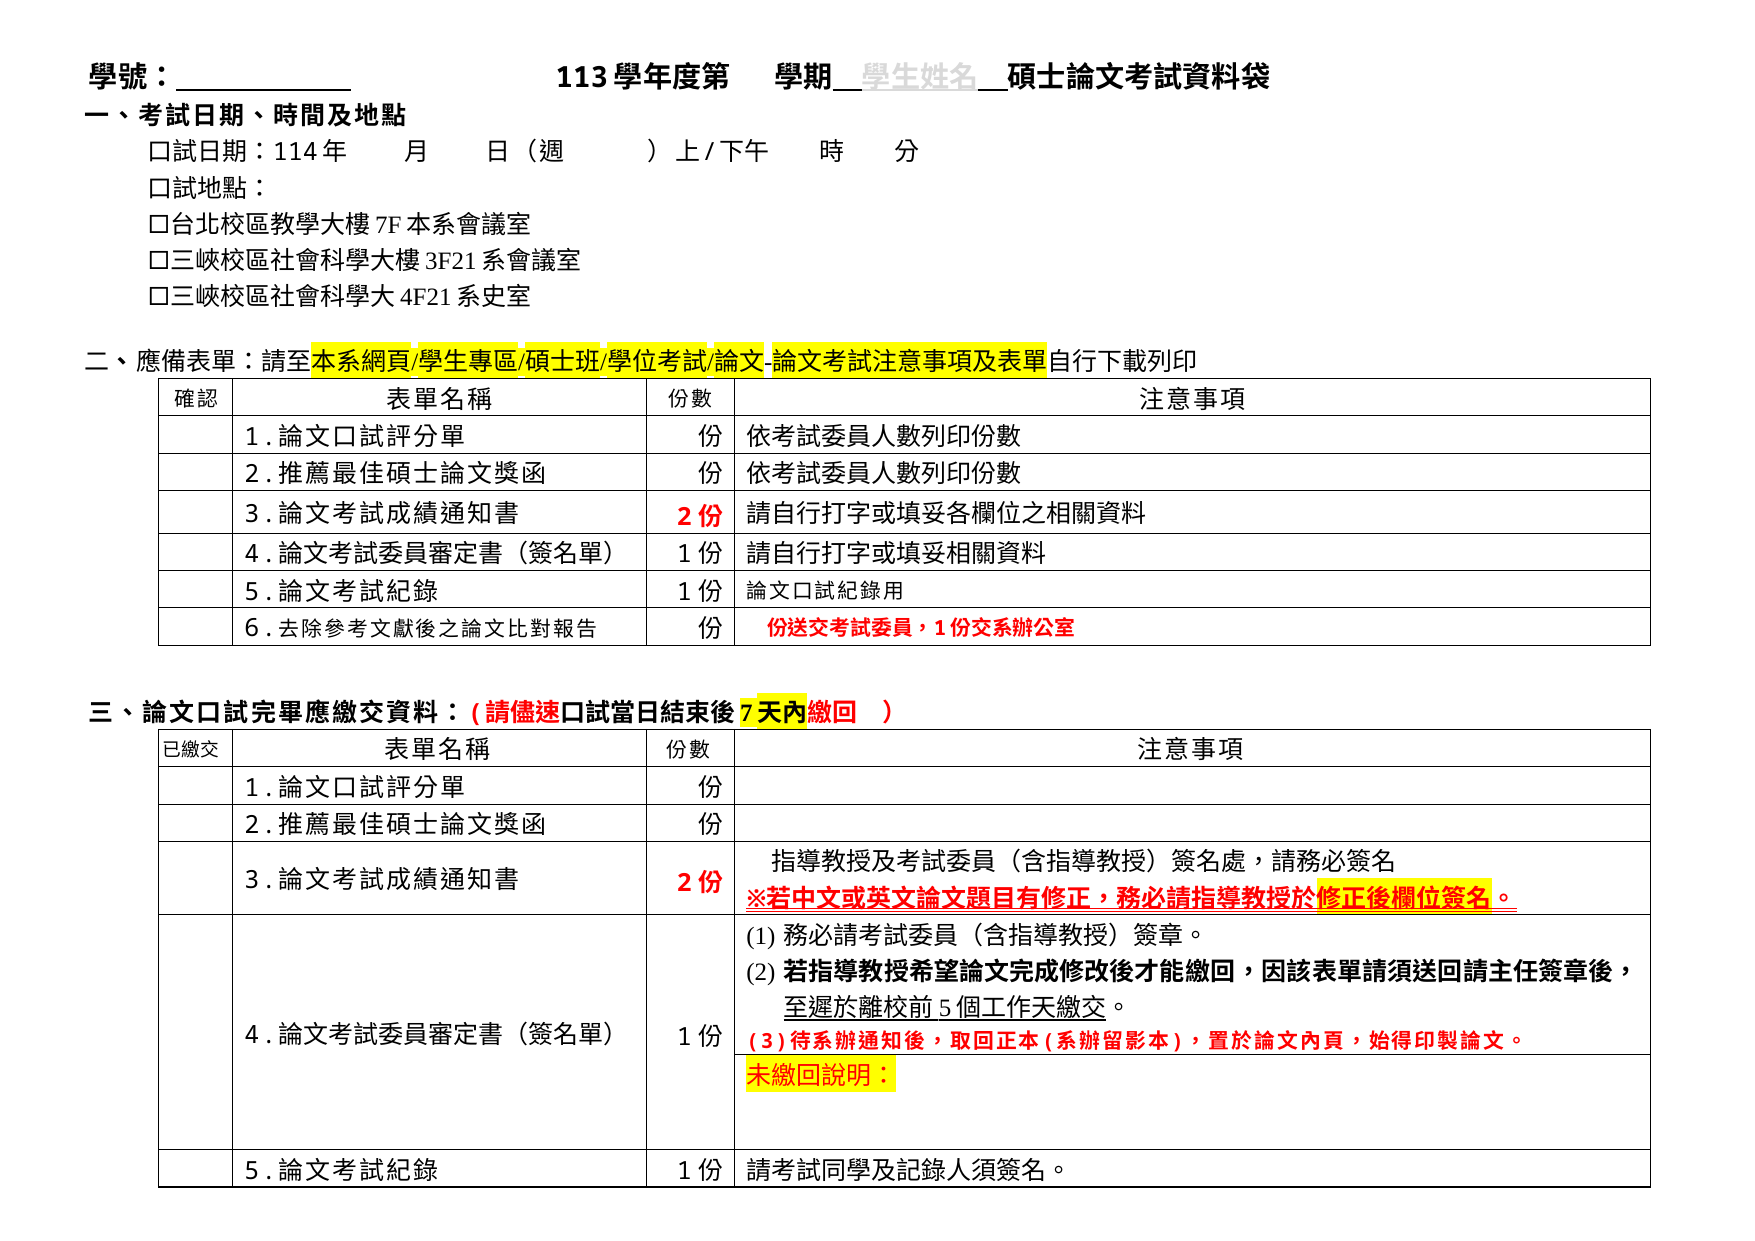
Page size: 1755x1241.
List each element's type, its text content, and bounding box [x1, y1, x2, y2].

table_cell [159, 842, 232, 914]
text 台北校區教學大樓7F本系會議室 [148, 204, 1695, 241]
table_cell [159, 571, 232, 607]
table_cell 6.去除參考文獻後之論文比對報告 [233, 608, 646, 644]
table_cell 5.論文考試紀錄 [233, 571, 646, 607]
table_header 份數 [647, 730, 734, 766]
table_cell 1.論文口試評分單 [233, 767, 646, 803]
table_cell 請自行打字或填妥各欄位之相關資料 [735, 491, 1650, 533]
table_cell 份 [647, 805, 734, 841]
table_cell 依考試委員人數列印份數 [735, 454, 1650, 490]
table_cell 1份 [647, 1150, 734, 1186]
text 二、應備表單：請至本系網頁/學生專區/碩士班/學位考試/論文-論文考試注意事項及表單自行下載列印 [84, 342, 1695, 378]
table_cell 請自行打字或填妥相關資料 [735, 534, 1650, 570]
text 口試地點： [59, 168, 1695, 204]
table_cell 務必請考試委員（含指導教授）簽章。 若指導教授希望論文完成修改後才能繳回，因該表單請須送回請主任簽章後，至遲於離校前5個工作天繳交。 (3)待系辦通知後，取回正本(系辦留影本)，置於論文內頁，始得印製論文。 [735, 915, 1650, 1054]
text 三峽校區社會科學大樓3F21系會議室 [148, 241, 1695, 277]
table_cell 1份 [647, 915, 734, 1149]
table_cell 2.推薦最佳碩士論文獎函 [233, 454, 646, 490]
table_cell 份送交考試委員，1份交系辦公室 [735, 608, 1650, 644]
table_header 表單名稱 [233, 730, 646, 766]
table_cell [159, 454, 232, 490]
table_cell 份 [647, 416, 734, 453]
table_header 注意事項 [735, 379, 1650, 415]
table_header 已繳交 [159, 730, 232, 766]
table_cell [159, 416, 232, 453]
table_cell 份 [647, 767, 734, 803]
table_cell 2份 [647, 842, 734, 914]
table_cell 5.論文考試紀錄 [233, 1150, 646, 1186]
table_cell 請考試同學及記錄人須簽名。 [735, 1150, 1650, 1186]
table_cell 依考試委員人數列印份數 [735, 416, 1650, 453]
table_cell 份 [647, 608, 734, 644]
table_cell 指導教授及考試委員（含指導教授）簽名處，請務必簽名 ※若中文或英文論文題目有修正，務必請指導教授於修正後欄位簽名。 [735, 842, 1650, 914]
table_cell [159, 915, 232, 1149]
table_cell [735, 805, 1650, 841]
table_cell 4.論文考試委員審定書（簽名單） [233, 534, 646, 570]
text 一、考試日期、時間及地點 [84, 96, 1695, 132]
text 學號： 113學年度第 學期 學生姓名 碩士論文考試資料袋 [59, 53, 1695, 96]
table_cell [159, 767, 232, 803]
table_cell [159, 1150, 232, 1186]
table_cell 未繳回說明： [735, 1055, 1650, 1149]
table_cell 2份 [647, 491, 734, 533]
table_cell [159, 608, 232, 644]
table_cell 論文口試紀錄用 [735, 571, 1650, 607]
text 三峽校區社會科學大4F21系史室 [148, 277, 1695, 313]
table_cell [159, 534, 232, 570]
text 口試日期：114年 月 日（週 ）上/下午 時 分 [59, 132, 1695, 168]
table_header 確認 [159, 379, 232, 415]
table_cell 1份 [647, 534, 734, 570]
table_header 注意事項 [735, 730, 1650, 766]
table_cell 3.論文考試成績通知書 [233, 491, 646, 533]
table_cell [159, 805, 232, 841]
table_cell [735, 767, 1650, 803]
table_cell 1.論文口試評分單 [233, 416, 646, 453]
table_cell 份 [647, 454, 734, 490]
table_cell 3.論文考試成績通知書 [233, 842, 646, 914]
table_cell [159, 491, 232, 533]
table_cell 2.推薦最佳碩士論文獎函 [233, 805, 646, 841]
text 三、論文口試完畢應繳交資料：(請儘速口試當日結束後7天內繳回 ） [59, 687, 1695, 729]
table_header 份數 [647, 379, 734, 415]
table_header 表單名稱 [233, 379, 646, 415]
table_cell 4.論文考試委員審定書（簽名單） [233, 915, 646, 1149]
table_cell 1份 [647, 571, 734, 607]
